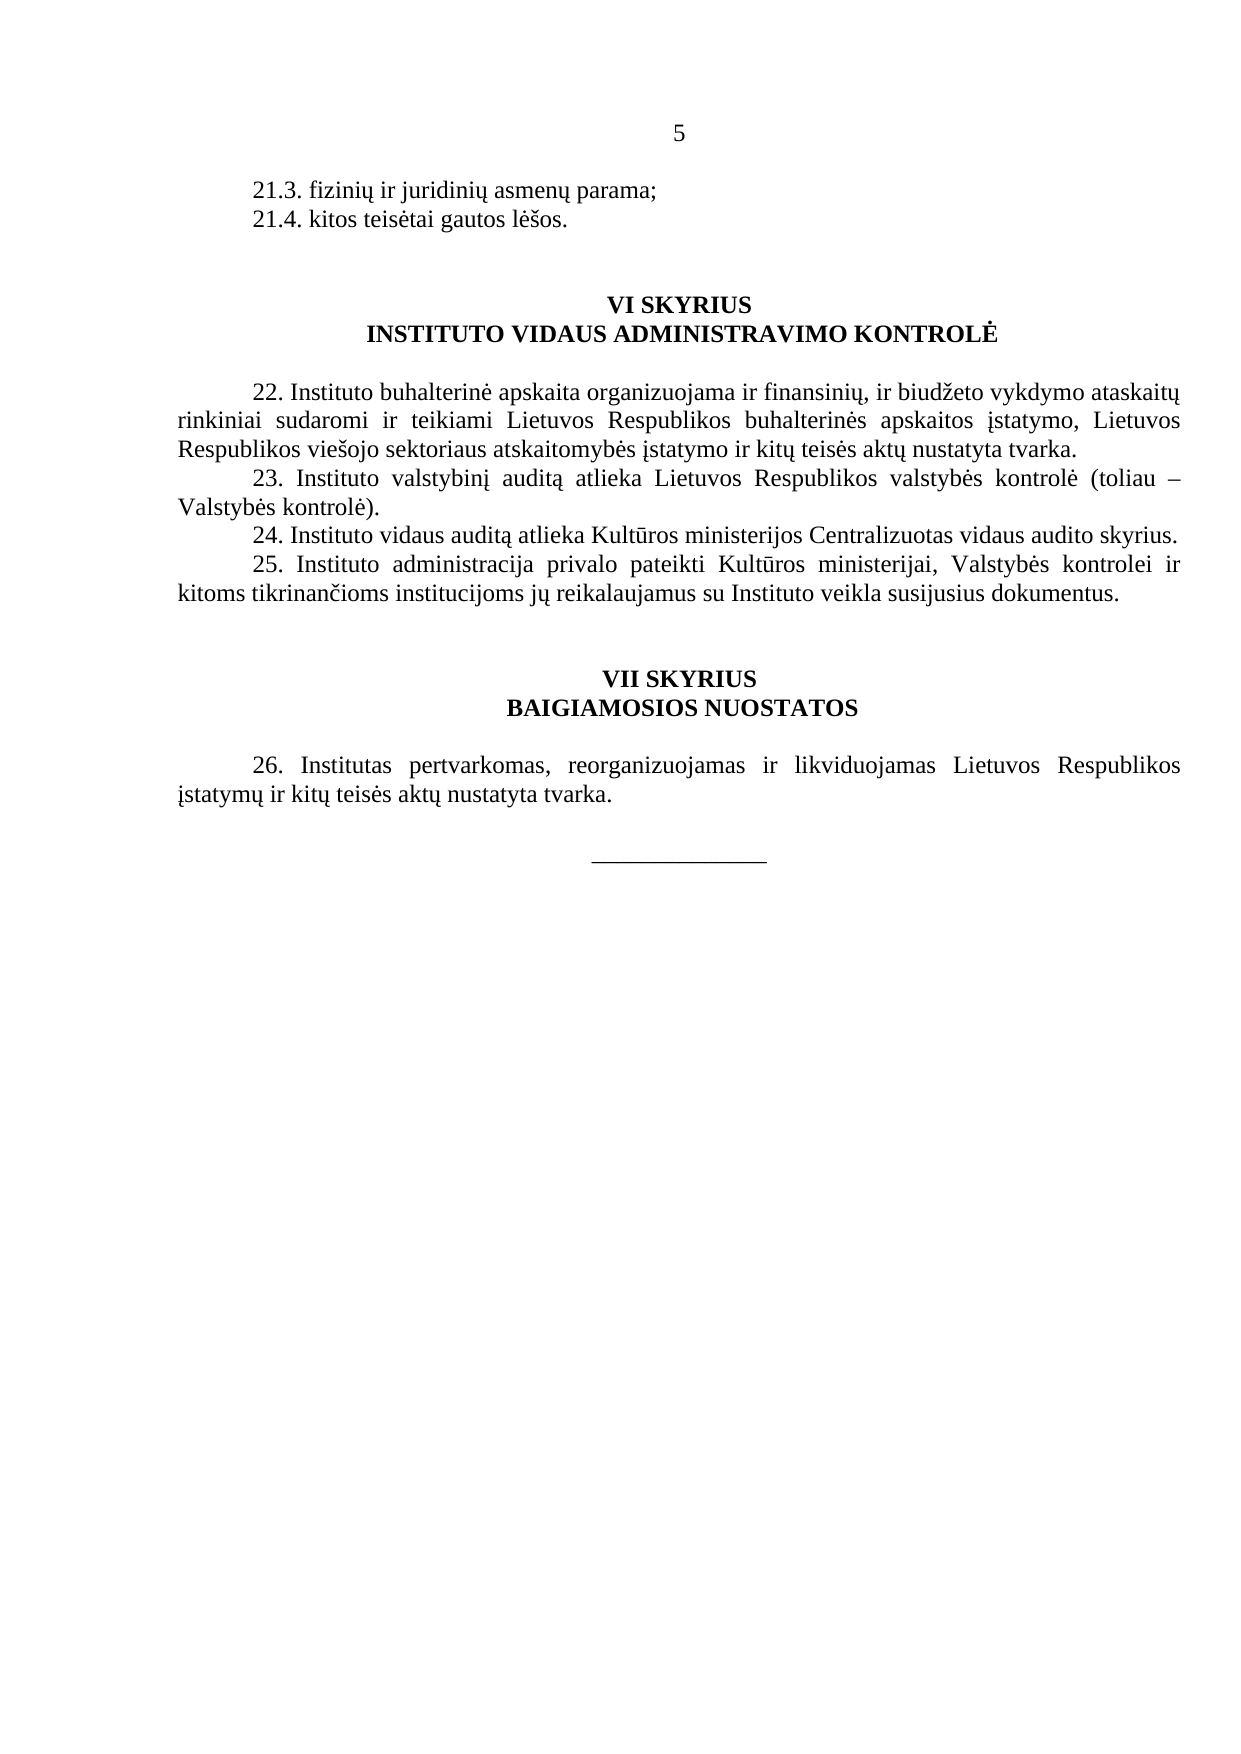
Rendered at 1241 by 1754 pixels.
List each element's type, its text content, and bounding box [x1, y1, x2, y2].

text VII SKYRIUS [177, 664, 1181, 693]
text 22. Instituto buhalterinė apskaita organizuojama ir finansinių, ir biudžeto vykdymo ataskaitų rinkiniai sudaromi ir teikiami Lietuvos Respublikos buhalterinės apskaitos įstatymo, Lietuvos Respublikos viešojo sektoriaus atskaitomybės įstatymo ir kitų teisės aktų nustatyta tvarka. [177, 377, 1181, 463]
text ______________ [177, 837, 1181, 866]
text INSTITUTO VIDAUS ADMINISTRAVIMO KONTROLĖ [177, 319, 1181, 348]
text 24. Instituto vidaus auditą atlieka Kultūros ministerijos Centralizuotas vidaus audito skyrius. [177, 521, 1181, 549]
text 21.4. kitos teisėtai gautos lėšos. [177, 204, 1181, 233]
text 23. Instituto valstybinį auditą atlieka Lietuvos Respublikos valstybės kontrolė (toliau – Valstybės kontrolė). [177, 463, 1181, 521]
text 26. Institutas pertvarkomas, reorganizuojamas ir likviduojamas Lietuvos Respublikos įstatymų ir kitų teisės aktų nustatyta tvarka. [177, 751, 1181, 808]
text 21.3. fizinių ir juridinių asmenų parama; [177, 176, 1181, 204]
text BAIGIAMOSIOS NUOSTATOS [177, 693, 1181, 722]
text VI SKYRIUS [177, 291, 1181, 319]
text 25. Instituto administracija privalo pateikti Kultūros ministerijai, Valstybės kontrolei ir kitoms tikrinančioms institucijoms jų reikalaujamus su Instituto veikla susijusius dokumentus. [177, 549, 1181, 607]
